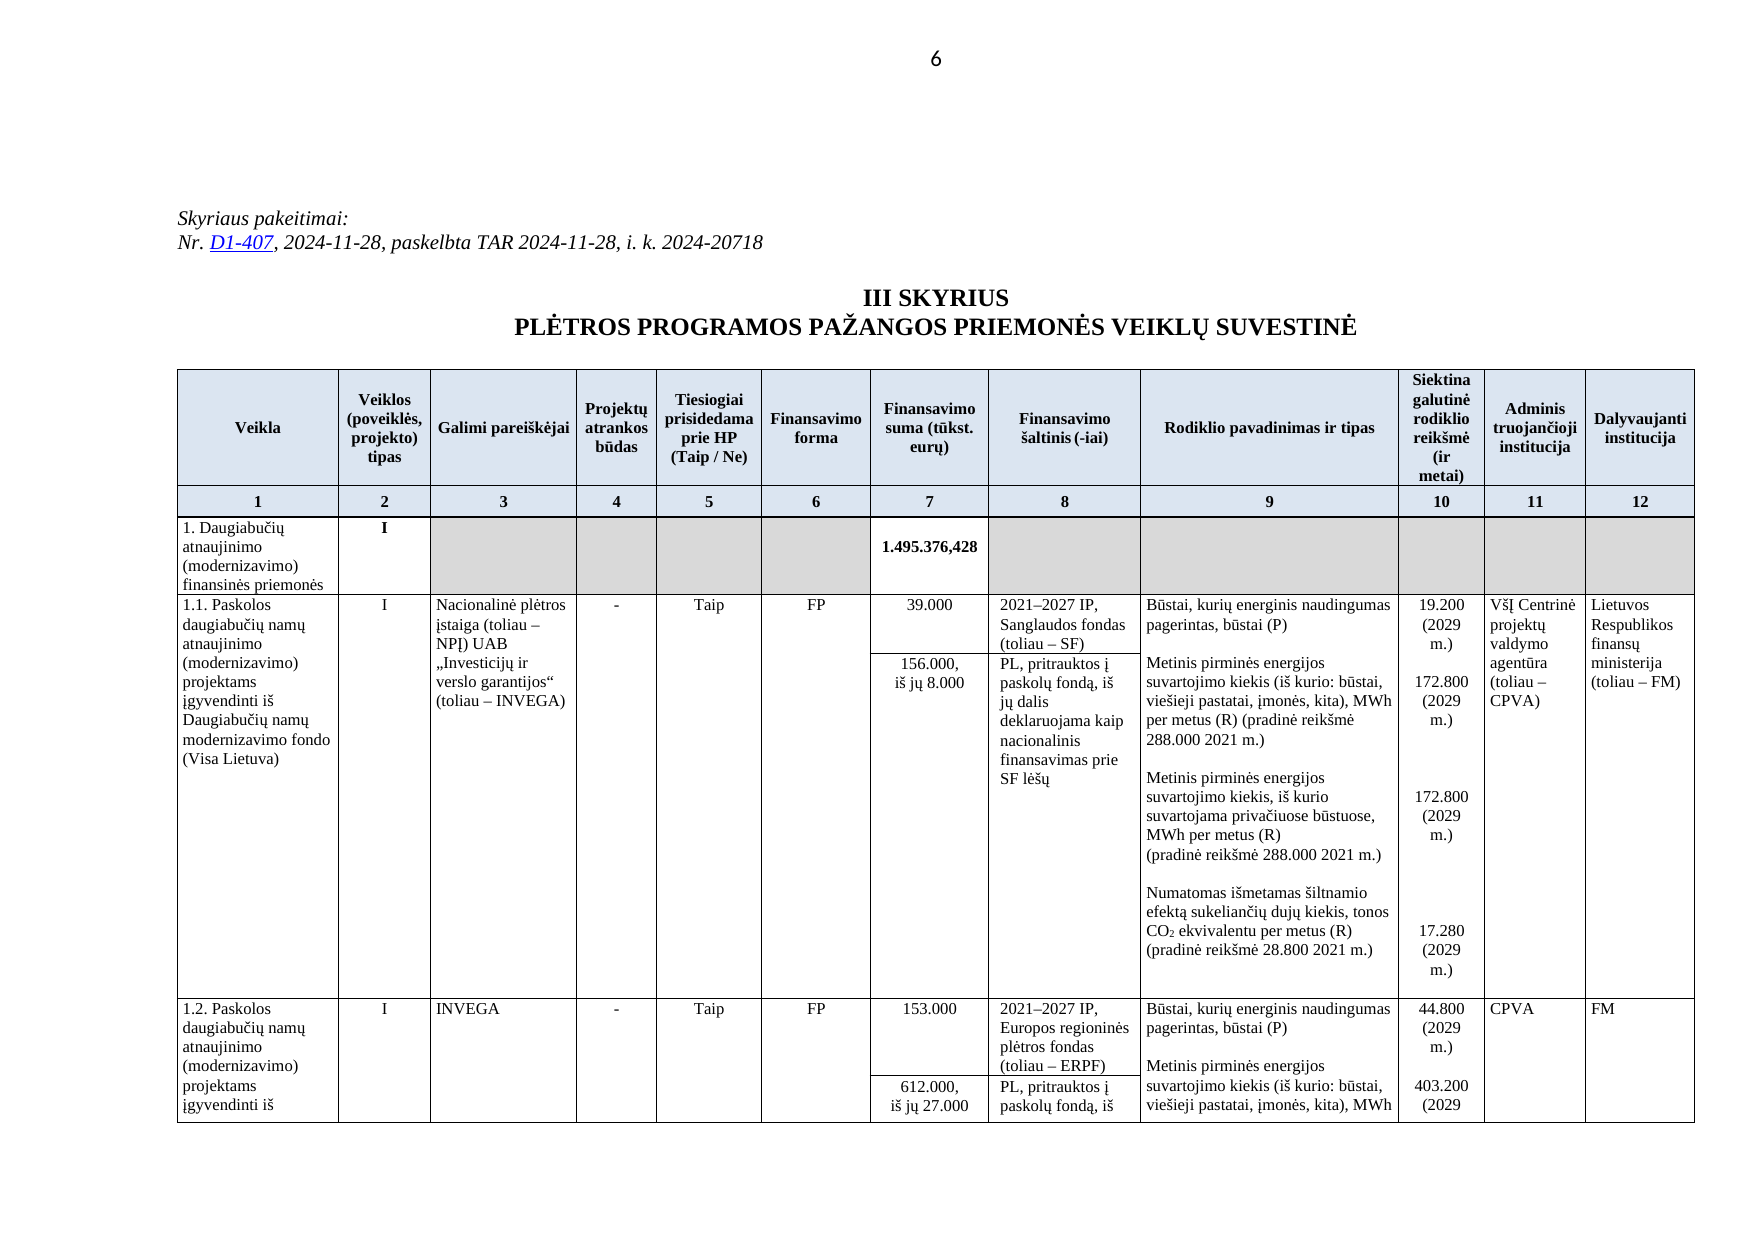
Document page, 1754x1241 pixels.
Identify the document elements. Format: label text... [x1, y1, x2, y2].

table_cell 11 [1485, 486, 1585, 516]
table_header Dalyvaujanti institucija [1586, 370, 1694, 485]
table_cell [1586, 518, 1694, 594]
table_cell I [339, 999, 430, 1122]
table_cell I [339, 518, 430, 594]
table_cell PL, pritrauktos į paskolų fondą, iš [989, 1076, 1140, 1122]
table_cell INVEGA [431, 999, 576, 1122]
table_header Projektų atrankos būdas [577, 370, 656, 485]
table_cell 153.000 [871, 999, 988, 1075]
table_cell I [339, 595, 430, 998]
table_cell [989, 518, 1140, 594]
table_header Galimi pareiškėjai [431, 370, 576, 485]
table_cell 3 [431, 486, 576, 516]
table_cell Taip [657, 999, 761, 1122]
table_cell 8 [989, 486, 1140, 516]
table_cell [431, 518, 576, 594]
table_cell FP [762, 999, 870, 1122]
text Skyriaus pakeitimai: [177, 206, 1695, 230]
table_cell [657, 518, 761, 594]
table_cell 5 [657, 486, 761, 516]
table_cell 39.000 [871, 595, 988, 653]
table_cell - [577, 999, 656, 1122]
table_cell 1 [178, 486, 338, 516]
table_cell 156.000, iš jų 8.000 [871, 654, 988, 998]
table_cell VšĮ Centrinė projektų valdymo agentūra (toliau – CPVA) [1485, 595, 1585, 998]
table_cell CPVA [1485, 999, 1585, 1122]
table_header Adminis truojančioji institucija [1485, 370, 1585, 485]
table_cell [1141, 518, 1398, 594]
table_cell Nacionalinė plėtros įstaiga (toliau – NPĮ) UAB „Investicijų ir verslo garantijos“ (toliau – INVEGA) [431, 595, 576, 998]
table_cell 2021–2027 IP, Sanglaudos fondas (toliau – SF) [989, 595, 1140, 653]
table_header Finansavimo šaltinis (-iai) [989, 370, 1140, 485]
table_cell FP [762, 595, 870, 998]
table_cell [762, 518, 870, 594]
table_cell 4 [577, 486, 656, 516]
table_cell 1.1. Paskolos daugiabučių namų atnaujinimo (modernizavimo) projektams įgyvendinti iš Daugiabučių namų modernizavimo fondo (Visa Lietuva) [178, 595, 338, 998]
table_cell 1. Daugiabučių atnaujinimo (modernizavimo) finansinės priemonės [178, 518, 338, 594]
table_cell 10 [1399, 486, 1484, 516]
table_header Finansavimo suma (tūkst. eurų) [871, 370, 988, 485]
table_cell 7 [871, 486, 988, 516]
text Nr. D1-407, 2024-11-28, paskelbta TAR 2024-11-28, i. k. 2024-20718 [177, 230, 1695, 254]
table_cell 1.2. Paskolos daugiabučių namų atnaujinimo (modernizavimo) projektams įgyvendinti iš [178, 999, 338, 1122]
table_cell Lietuvos Respublikos finansų ministerija (toliau – FM) [1586, 595, 1694, 998]
table_cell Taip [657, 595, 761, 998]
table_header Veiklos (poveiklės, projekto) tipas [339, 370, 430, 485]
table_cell PL, pritrauktos į paskolų fondą, iš jų dalis deklaruojama kaip nacionalinis finansavimas prie SF lėšų [989, 654, 1140, 998]
table_cell 1.495.376,428 [871, 518, 988, 594]
table_cell - [577, 595, 656, 998]
table_cell 44.800 (2029 m.) 403.200 (2029 [1399, 999, 1484, 1122]
table_header Rodiklio pavadinimas ir tipas [1141, 370, 1398, 485]
table_header Finansavimo forma [762, 370, 870, 485]
table_header Veikla [178, 370, 338, 485]
table_header Tiesiogiai prisidedama prie HP (Taip / Ne) [657, 370, 761, 485]
table_cell 9 [1141, 486, 1398, 516]
table_cell 2021–2027 IP, Europos regioninės plėtros fondas (toliau – ERPF) [989, 999, 1140, 1075]
table_cell [577, 518, 656, 594]
table_cell Būstai, kurių energinis naudingumas pagerintas, būstai (P) Metinis pirminės energijos suvartojimo kiekis (iš kurio: būstai, viešieji pastatai, įmonės, kita), MWh [1141, 999, 1398, 1122]
table_cell 12 [1586, 486, 1694, 516]
table_cell FM [1586, 999, 1694, 1122]
table_cell 2 [339, 486, 430, 516]
text III SKYRIUS [177, 283, 1695, 312]
table_cell Būstai, kurių energinis naudingumas pagerintas, būstai (P) Metinis pirminės energijos suvartojimo kiekis (iš kurio: būstai, viešieji pastatai, įmonės, kita), MWh per metus (R) (pradinė reikšmė 288.000 2021 m.) Metinis pirminės energijos suvartojimo kiekis, iš kurio suvartojama privačiuose būstuose, MWh per metus (R) (pradinė reikšmė 288.000 2021 m.) Numatomas išmetamas šiltnamio efektą sukeliančių dujų kiekis, tonos CO2 ekvivalentu per metus (R) (pradinė reikšmė 28.800 2021 m.) [1141, 595, 1398, 998]
text PLĖTROS PROGRAMOS PAŽANGOS PRIEMONĖS VEIKLŲ SUVESTINĖ [177, 312, 1695, 340]
table_cell 612.000, iš jų 27.000 [871, 1076, 988, 1122]
table_cell 19.200 (2029 m.) 172.800 (2029 m.) 172.800 (2029 m.) 17.280 (2029 m.) [1399, 595, 1484, 998]
table_cell 6 [762, 486, 870, 516]
table_cell [1399, 518, 1484, 594]
table_cell [1485, 518, 1585, 594]
table_header Siektina galutinė rodiklio reikšmė (ir metai) [1399, 370, 1484, 485]
